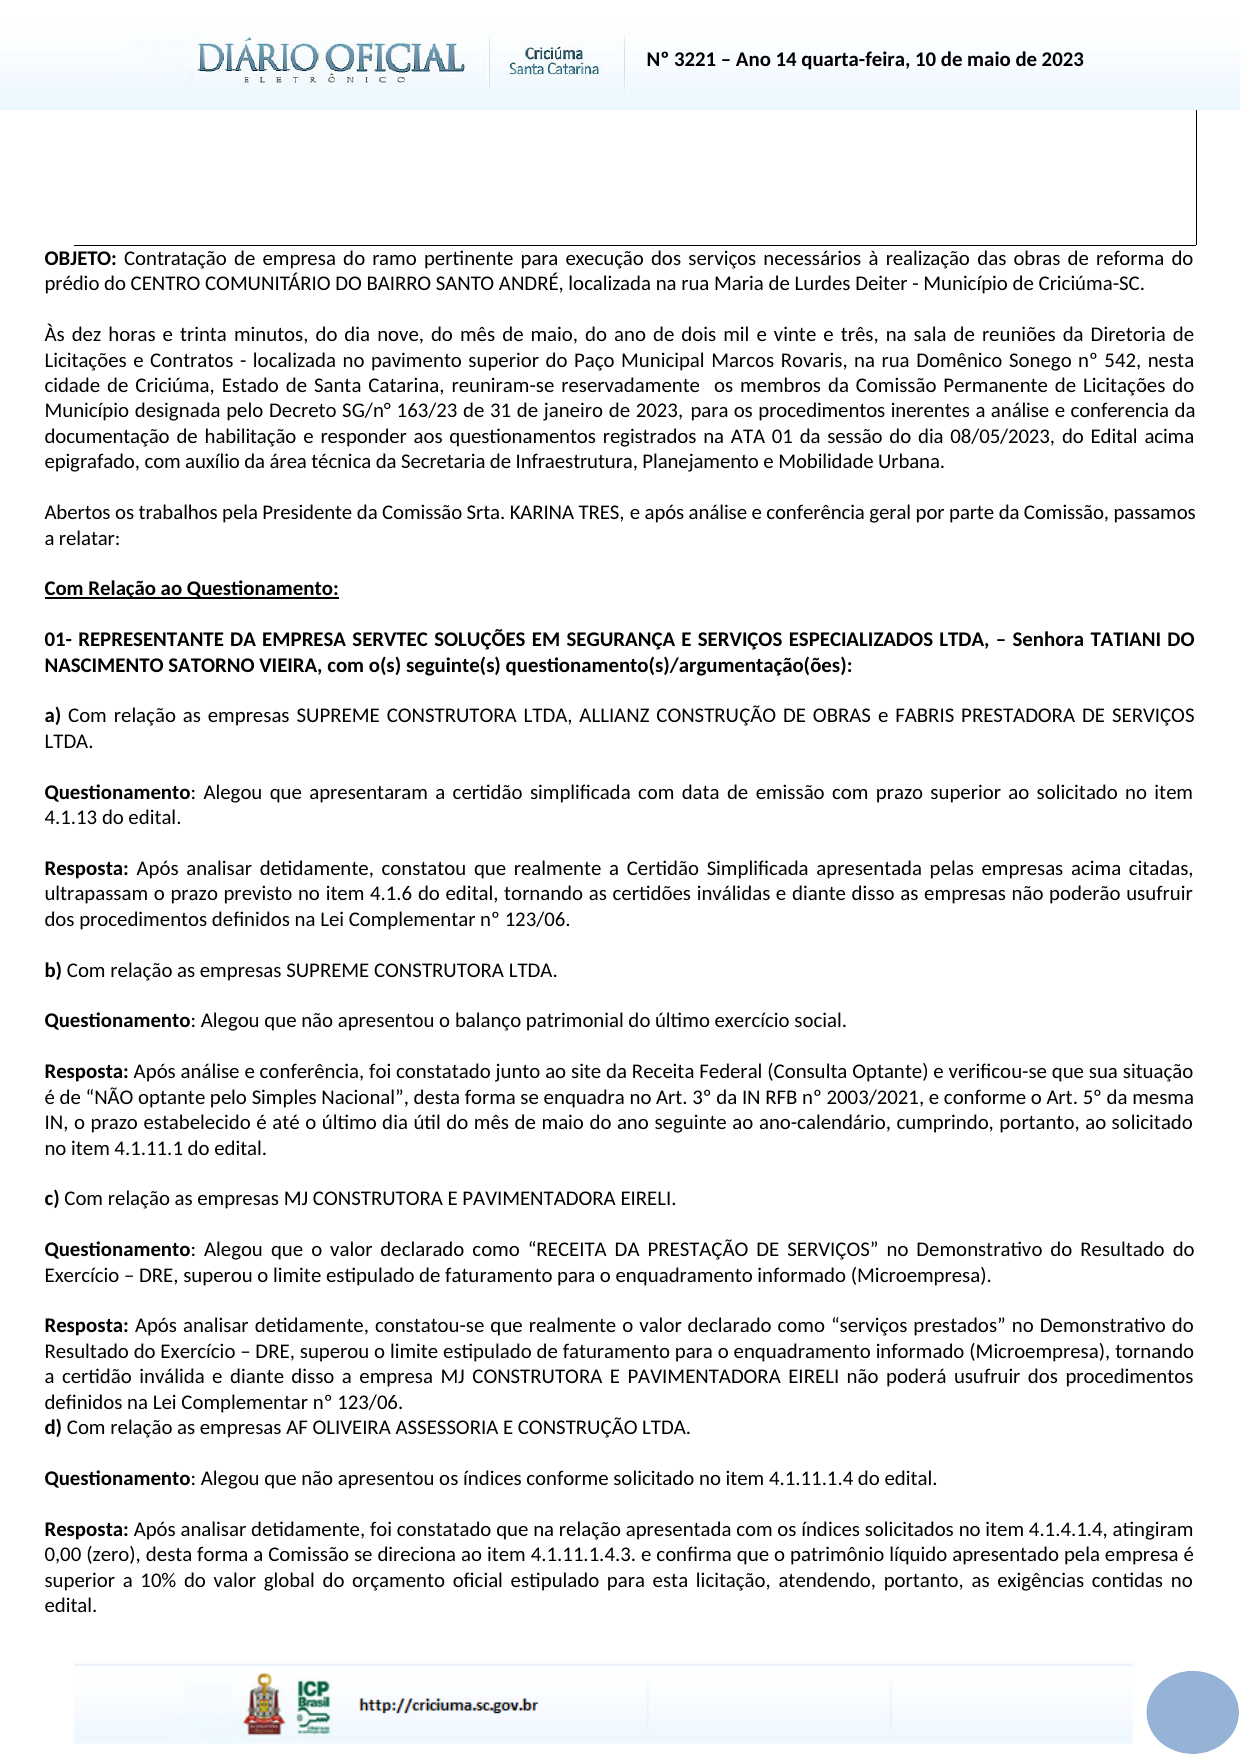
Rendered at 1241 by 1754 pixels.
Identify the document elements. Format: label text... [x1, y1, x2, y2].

text Com Relação ao Questionamento: [44, 576, 1196, 601]
text Questionamento: Alegou que apresentaram a certidão simplificada com data de emissão com prazo superior ao solicitado no item 4.1.13 do edital. [44, 779, 1196, 830]
text Abertos os trabalhos pela Presidente da Comissão Srta. KARINA TRES, e após análise e conferência geral por parte da Comissão, passamos a relatar: [44, 499, 1196, 550]
text Resposta: Após analisar detidamente, foi constatado que na relação apresentada com os índices solicitados no item 4.1.4.1.4, atingiram 0,00 (zero), desta forma a Comissão se direciona ao item 4.1.11.1.4.3. e confirma que o patrimônio líquido apresentado pela empresa é superior a 10% do valor global do orçamento oficial estipulado para esta licitação, atendendo, portanto, as exigências contidas no edital. [44, 1516, 1196, 1618]
text OBJETO: Contratação de empresa do ramo pertinente para execução dos serviços necessários à realização das obras de reforma do prédio do CENTRO COMUNITÁRIO DO BAIRRO SANTO ANDRÉ, localizada na rua Maria de Lurdes Deiter - Município de Criciúma-SC. [44, 245, 1196, 296]
text Resposta: Após analisar detidamente, constatou que realmente a Certidão Simplificada apresentada pelas empresas acima citadas, ultrapassam o prazo previsto no item 4.1.6 do edital, tornando as certidões inválidas e diante disso as empresas não poderão usufruir dos procedimentos definidos na Lei Complementar nº 123/06. [44, 855, 1196, 931]
text Resposta: Após análise e conferência, foi constatado junto ao site da Receita Federal (Consulta Optante) e verificou-se que sua situação é de “NÃO optante pelo Simples Nacional”, desta forma se enquadra no Art. 3º da IN RFB nº 2003/2021, e conforme o Art. 5º da mesma IN, o prazo estabelecido é até o último dia útil do mês de maio do ano seguinte ao ano-calendário, cumprindo, portanto, ao solicitado no item 4.1.11.1 do edital. [44, 1058, 1196, 1160]
text a) Com relação as empresas SUPREME CONSTRUTORA LTDA, ALLIANZ CONSTRUÇÃO DE OBRAS e FABRIS PRESTADORA DE SERVIÇOS LTDA. [44, 703, 1196, 753]
text c) Com relação as empresas MJ CONSTRUTORA E PAVIMENTADORA EIRELI. [44, 1186, 1196, 1211]
text Questionamento: Alegou que não apresentou o balanço patrimonial do último exercício social. [44, 1008, 1196, 1033]
text Às dez horas e trinta minutos, do dia nove, do mês de maio, do ano de dois mil e vinte e três, na sala de reuniões da Diretoria de Licitações e Contratos - localizada no pavimento superior do Paço Municipal Marcos Rovaris, na rua Domênico Sonego nº 542, nesta cidade de Criciúma, Estado de Santa Catarina, reuniram-se reservadamente os membros da Comissão Permanente de Licitações do Município designada pelo Decreto SG/n° 163/23 de 31 de janeiro de 2023, para os procedimentos inerentes a análise e conferencia da documentação de habilitação e responder aos questionamentos registrados na ATA 01 da sessão do dia 08/05/2023, do Edital acima epigrafado, com auxílio da área técnica da Secretaria de Infraestrutura, Planejamento e Mobilidade Urbana. [44, 321, 1196, 474]
text Questionamento: Alegou que o valor declarado como “RECEITA DA PRESTAÇÃO DE SERVIÇOS” no Demonstrativo do Resultado do Exercício – DRE, superou o limite estipulado de faturamento para o enquadramento informado (Microempresa). [44, 1236, 1196, 1287]
text Resposta: Após analisar detidamente, constatou-se que realmente o valor declarado como “serviços prestados” no Demonstrativo do Resultado do Exercício – DRE, superou o limite estipulado de faturamento para o enquadramento informado (Microempresa), tornando a certidão inválida e diante disso a empresa MJ CONSTRUTORA E PAVIMENTADORA EIRELI não poderá usufruir dos procedimentos definidos na Lei Complementar nº 123/06. [44, 1313, 1196, 1414]
text 01- REPRESENTANTE DA EMPRESA SERVTEC SOLUÇÕES EM SEGURANÇA E SERVIÇOS ESPECIALIZADOS LTDA, – Senhora TATIANI DO NASCIMENTO SATORNO VIEIRA, com o(s) seguinte(s) questionamento(s)/argumentação(ões): [44, 626, 1196, 677]
text b) Com relação as empresas SUPREME CONSTRUTORA LTDA. [44, 957, 1196, 982]
text d) Com relação as empresas AF OLIVEIRA ASSESSORIA E CONSTRUÇÃO LTDA. [44, 1414, 1196, 1440]
text Questionamento: Alegou que não apresentou os índices conforme solicitado no item 4.1.11.1.4 do edital. [44, 1465, 1196, 1491]
